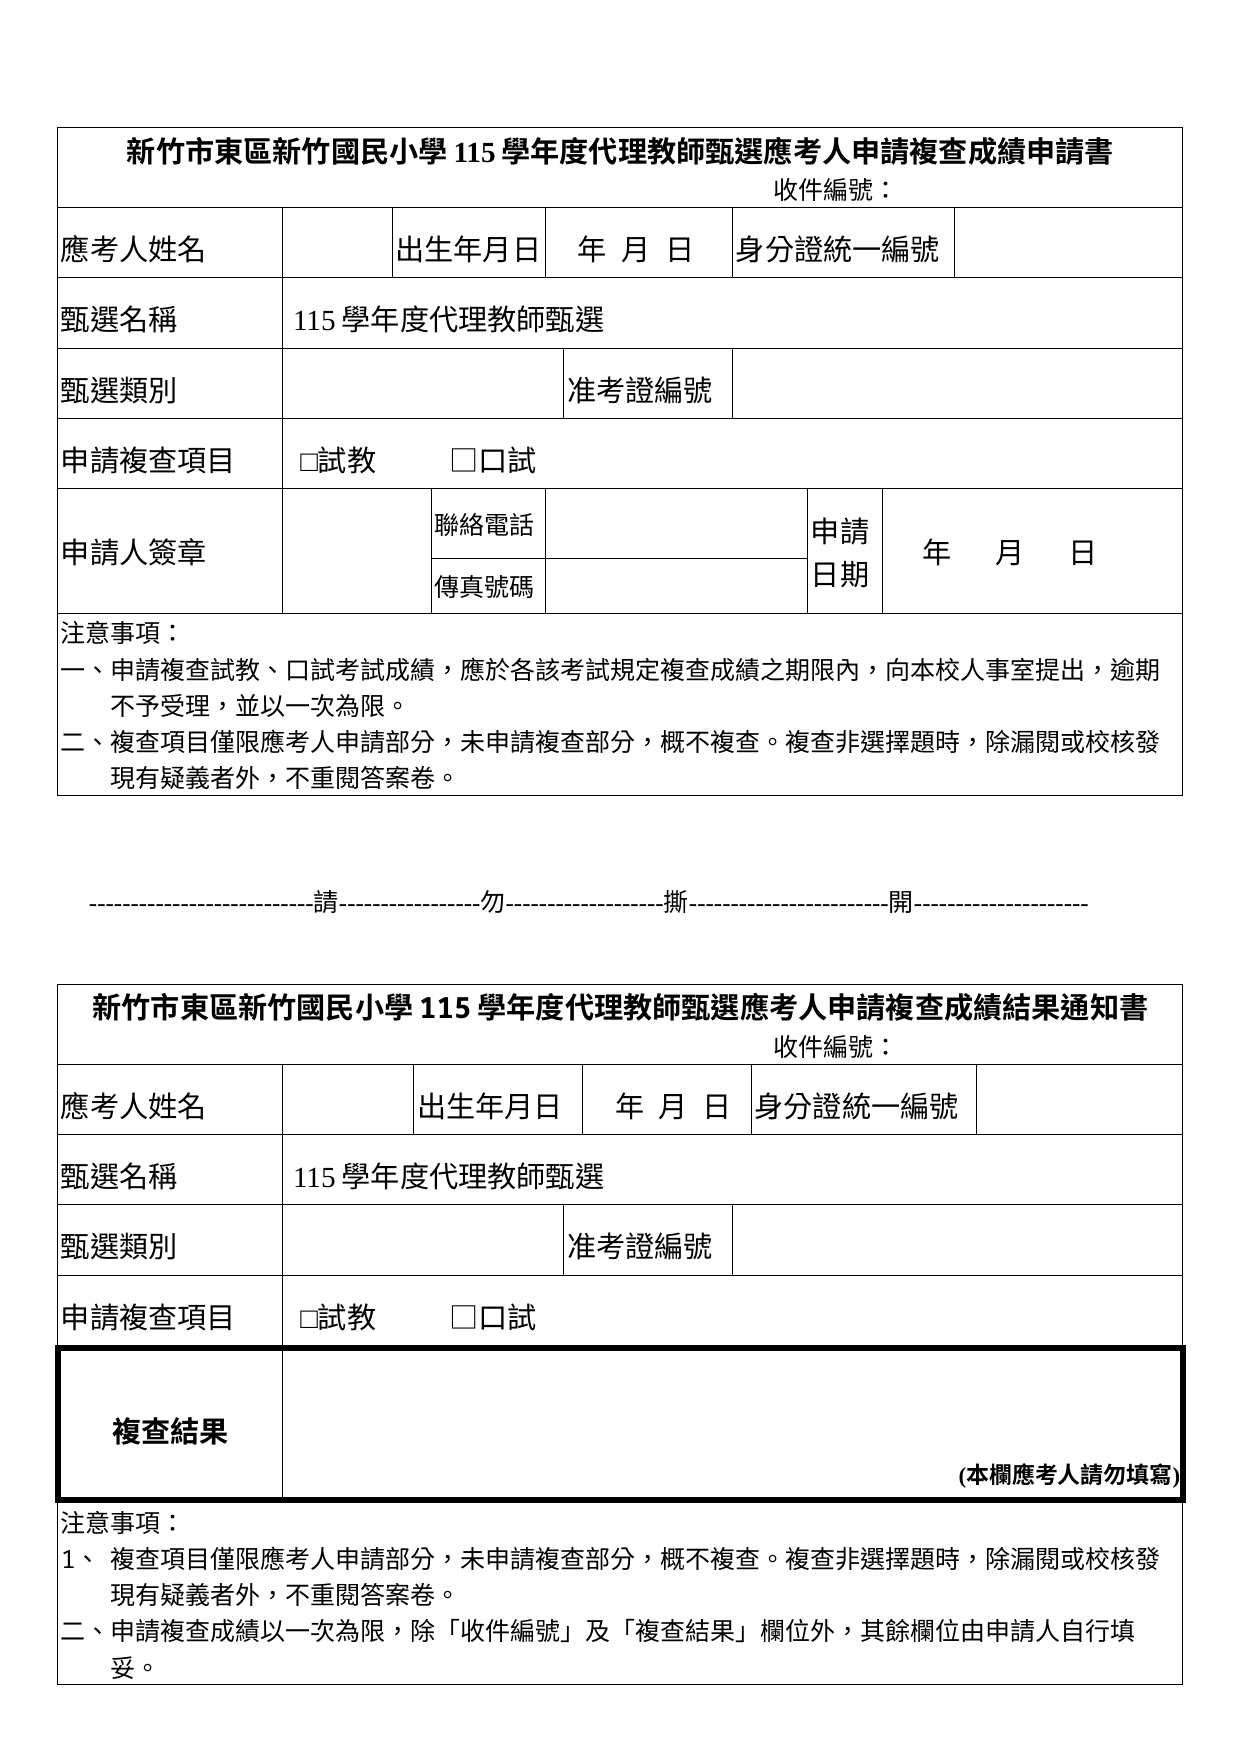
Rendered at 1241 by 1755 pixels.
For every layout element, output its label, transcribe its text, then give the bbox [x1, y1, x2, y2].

table_cell 甄選類別 [58, 349, 282, 418]
table_cell [283, 1065, 413, 1134]
table_cell [955, 208, 1182, 277]
table_cell 注意事項： 一、申請複查試教、口試考試成績，應於各該考試規定複查成績之期限內，向本校人事室提出，逾期不予受理，並以一次為限。 二、複查項目僅限應考人申請部分，未申請複查部分，概不複查。複查非選擇題時，除漏閱或校核發現有疑義者外，不重閱答案卷。 [58, 614, 1182, 795]
table_cell [283, 208, 392, 277]
table_cell 准考證編號 [564, 1205, 732, 1275]
table_cell (本欄應考人請勿填寫) [283, 1351, 1180, 1497]
table_cell 年 月 日 [583, 1065, 751, 1134]
table_cell 年 月 日 [546, 208, 732, 277]
table_cell [546, 489, 807, 558]
table_cell [546, 559, 807, 613]
table_cell 甄選名稱 [58, 1135, 282, 1204]
table_cell [977, 1065, 1182, 1134]
table_cell 身分證統一編號 [752, 1065, 976, 1134]
table_cell 115學年度代理教師甄選 [283, 1135, 1182, 1204]
table_cell □試教 □口試 [283, 1276, 1182, 1345]
table_cell 應考人姓名 [58, 208, 282, 277]
table_cell 年 月 日 [883, 489, 1182, 613]
table_cell [733, 1205, 1182, 1275]
table_cell □試教 □口試 [283, 419, 1182, 488]
table_cell [733, 349, 1182, 418]
text ---------------------------請-----------------勿-------------------撕------------------------開--------------------- [89, 859, 1152, 921]
table_cell 115學年度代理教師甄選 [283, 278, 1182, 347]
table_cell 甄選名稱 [58, 278, 282, 347]
table_header 新竹市東區新竹國民小學115學年度代理教師甄選應考人申請複查成績結果通知書 收件編號： [58, 985, 1182, 1063]
table_cell 聯絡電話 [432, 489, 545, 558]
table_cell 複查結果 [61, 1351, 282, 1497]
table_cell 准考證編號 [564, 349, 732, 418]
table_cell 申請複查項目 [58, 1276, 282, 1345]
table_cell 申請人簽章 [58, 489, 282, 613]
table_cell 傳真號碼 [432, 559, 545, 613]
table_cell [283, 1205, 563, 1275]
table_cell 出生年月日 [414, 1065, 582, 1134]
table_cell 出生年月日 [393, 208, 545, 277]
table_cell [283, 349, 563, 418]
table_cell [283, 489, 431, 613]
table_cell 申請複查項目 [58, 419, 282, 488]
table_cell 身分證統一編號 [733, 208, 954, 277]
table_cell 甄選類別 [58, 1205, 282, 1275]
table_header 新竹市東區新竹國民小學115學年度代理教師甄選應考人申請複查成績申請書 收件編號： [58, 128, 1182, 207]
table_cell 申請日期 [808, 489, 882, 613]
table_cell 應考人姓名 [58, 1065, 282, 1134]
table_cell 注意事項： 複查項目僅限應考人申請部分，未申請複查部分，概不複查。複查非選擇題時，除漏閱或校核發現有疑義者外，不重閱答案卷。 二、申請複查成績以一次為限，除「收件編號」及「複查結果」欄位外，其餘欄位由申請人自行填妥。 [58, 1503, 1182, 1684]
